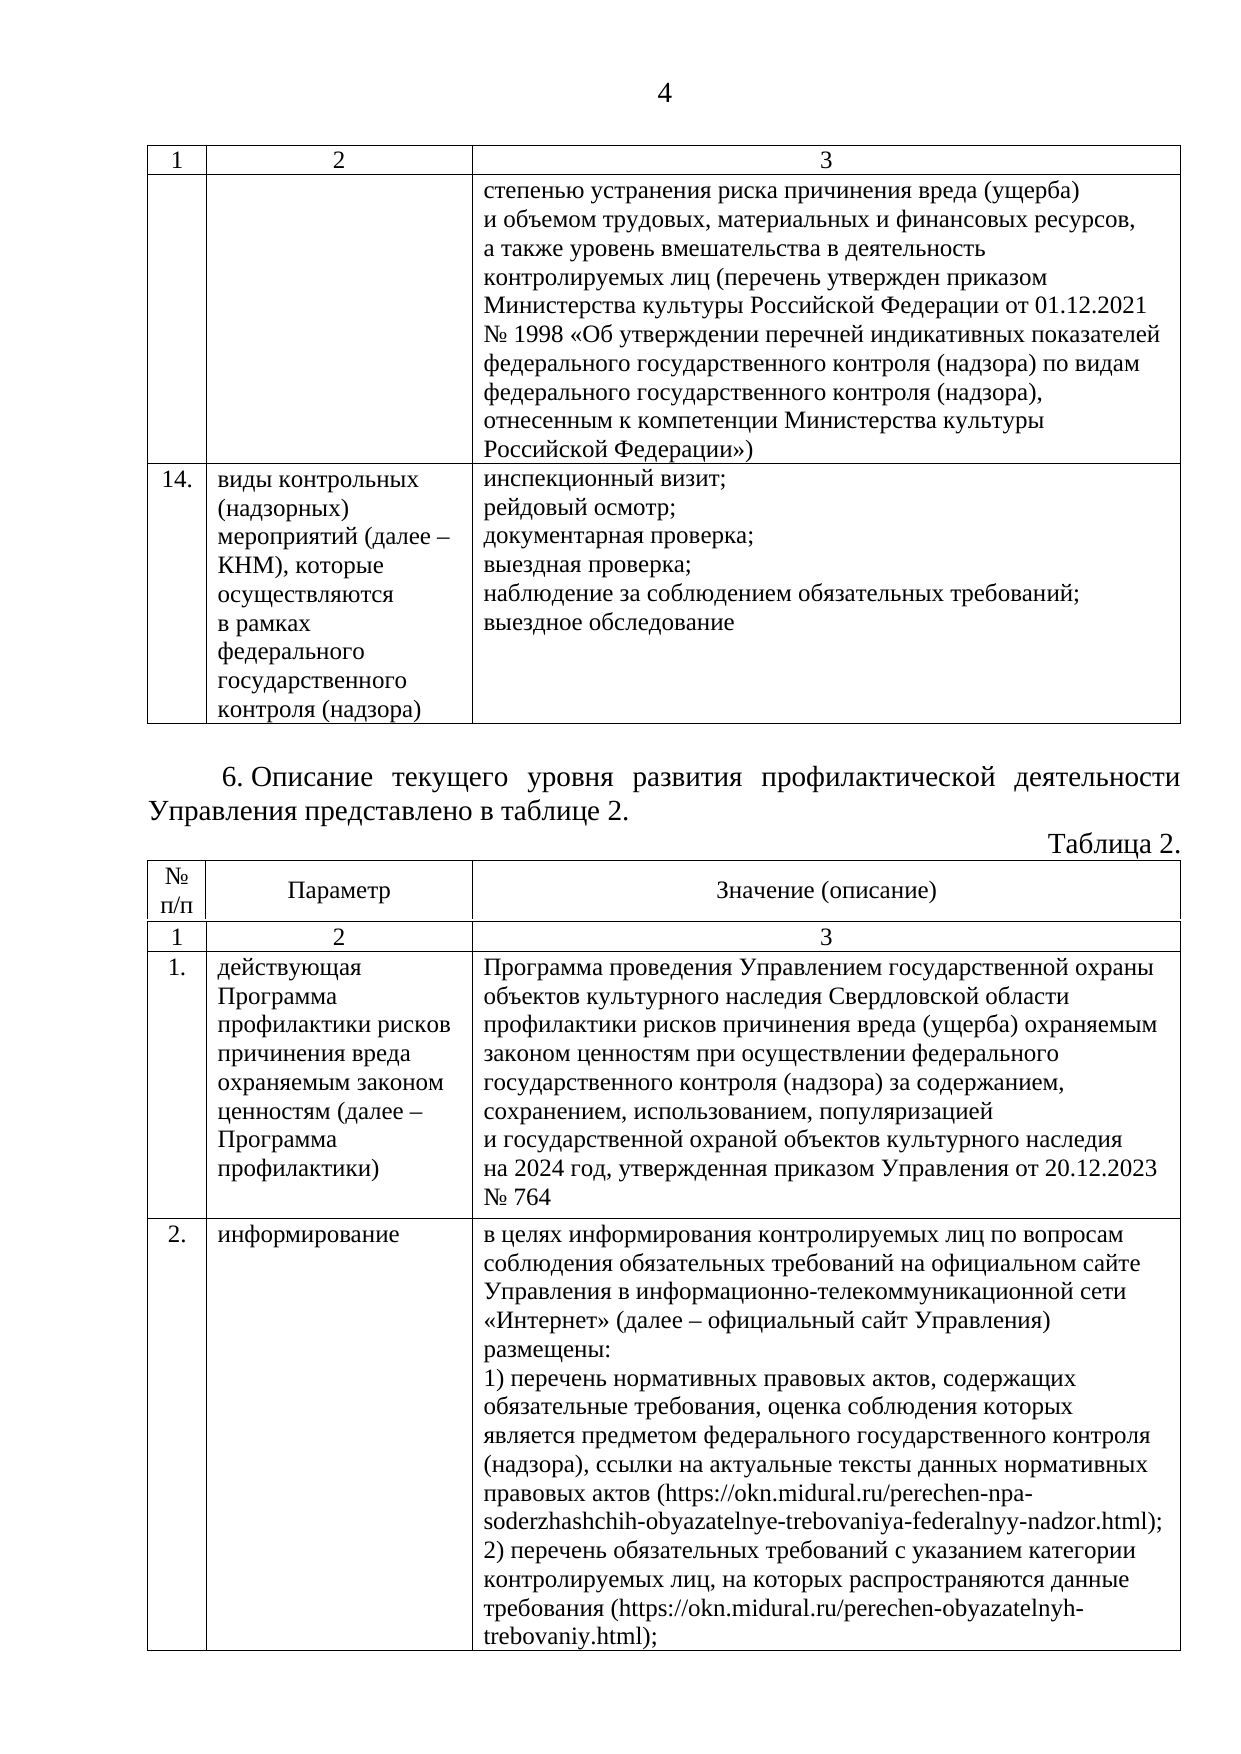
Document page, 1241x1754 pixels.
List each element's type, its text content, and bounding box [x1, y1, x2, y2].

table_header 2 [207, 146, 472, 174]
table_header 1 [148, 922, 206, 951]
text Таблица 2. [222, 827, 1181, 860]
table_header Значение (описание) [473, 861, 1180, 919]
table_header 1 [148, 146, 206, 174]
table_header 3 [473, 922, 1180, 951]
table_cell в целях информирования контролируемых лиц по вопросам соблюдения обязательных требований на официальном сайте Управления в информационно-телекоммуникационной сети «Интернет» (далее – официальный сайт Управления) размещены: перечень нормативных правовых актов, содержащих обязательные требования, оценка соблюдения которых является предметом федерального государственного контроля (надзора), ссылки на актуальные тексты данных нормативных правовых актов (https://okn.midural.ru/perechen-npa-soderzhashchih-obyazatelnye-trebovaniya-federalnyy-nadzor.html); перечень обязательных требований с указанием категории контролируемых лиц, на которых распространяются данные требования (https://okn.midural.ru/perechen-obyazatelnyh-trebovaniy.html); информация о мерах ответственности, применяемых при нарушении обязательных требований (https://okn.midural.ru/normativno-pravovye-akty.html); руководства по соблюдению обязательных требований (https://okn.midural.ru/kategorii/rukovodstva-i-metodicheskie-rekomendacii-po-soblyudeniyu-obyazatelnyh-trebovaniy); перечень индикаторов риска нарушения обязательных требований (https://okn.midural.ru/perechni-indikatorov-riska-narusheniya-obyazatelnyh-trebovaniy.html); действующая Программа профилактики https://okn.midural.ru/programma-profilaktiki-narusheniy-obyazatelnyh-trebovaniy.html); исчерпывающий перечень сведений, которые могут запрашиваться Управлением у контролируемого лица (https://okn.midural.ru/ischerpyvayushchiy-perechen-svedeniy-kotorye-mogut-zaprashivatsya-u-kontroliruemogo-lica.html); сведения о способах получения консультаций по вопросам соблюдения обязательных требований в том числе посредством записи через личный кабинет на Едином портале государственных и муниципальных услуг (функций) (далее – ЕПГУ) (https://okn.midural.ru/konsultirovanie-po-voprosam-osushchestvleniya-gosudarstvennogo-kontrolya-nadzora.html) (https://okn.midural.ru/profilakticheskiy-vizit.html); сведения о порядке досудебного обжалования решений Управления, действий (бездействия) его должностных лиц (https://okn.midural.ru/dosudebnoe-obzhalovanie.html); доклады, содержащие результаты обобщения правоприменительной практики Управления (https://okn.midural.ru/obzory-i-doklady-po-pravoprimenitelnoy-praktike.html); доклады о федеральном государственном контроле (надзоре) (https://okn.midural.ru/doklady-ob-osushchestvlenii-gosudarstvennogo-kontrolya-nadzora.html). В соответствии с положениями статьи 47.6 Федерального закона от 25 июня 2002 года № 73-ФЗ Управлением ведется работа по утверждению охранных обязательств собственника или иного законного владельца объекта культурного наследия, включенного в ЕГРКН (далее – охранные обязательства). Охранное обязательство содержит сведения об особенностях объекта культурного наследия, а также состав обязательных требований по содержанию, сохранению, использованию, популяризации и государственной охране такого объекта. Охранное обязательство направляется Управлением всем собственникам (иным законным владельцам) объекта культурного наследия, а также в орган регистрации прав, для регистрации указанных в статье 47.1 Федерального закона от 25 июня 2002 года № 73-ФЗ ограничений (обременений) прав в Едином государственном реестре недвижимости. При возникновении новых прав собственности (владения, пользования) на объект культурного наследия копия охранного обязательства является неотъемлемым приложением к соответствующим договорам. Таким образом обеспечивается адресное информирование контролируемых лиц о наличии обязательных требований в отношении принадлежащих им объектов культурного наследия, в связи с чем утверждение охранных обязательств включено в состав данного профилактического мероприятия. По состоянию на 25.09.2024 Управлением утверждены охранные обязательства в отношении 270 объектов культурного наследия федерального значения. Информация о выданных охранных обязательствах размещается в открытом доступе на официальном сайте Управления. Кроме того, в соответствии с действующей Программой профилактики в 2024 году Управлением реализовано проведение индивидуальных информирований контролируемых лиц по вопросам соблюдения обязательных требований, которое оформляется в письменном виде и направляется в адрес контролируемого лица. По состоянию на 25.09.2024 проведено 1 индивидуальное информирование. [473, 1219, 1180, 1650]
table_cell виды контрольных (надзорных) мероприятий (далее – КНМ), которые осуществляются в рамках федерального государственного контроля (надзора) [207, 464, 472, 723]
table_cell Программа проведения Управлением государственной охраны объектов культурного наследия Свердловской области профилактики рисков причинения вреда (ущерба) охраняемым законом ценностям при осуществлении федерального государственного контроля (надзора) за содержанием, сохранением, использованием, популяризацией и государственной охраной объектов культурного наследия на 2024 год, утвержденная приказом Управления от 20.12.2023 № 764 [473, 952, 1180, 1218]
list Описание текущего уровня развития профилактической деятельности Управления представлено в таблице 2. [148, 759, 1181, 827]
table_cell степенью устранения риска причинения вреда (ущерба) и объемом трудовых, материальных и финансовых ресурсов, а также уровень вмешательства в деятельность контролируемых лиц (перечень утвержден приказом Министерства культуры Российской Федерации от 01.12.2021 № 1998 «Об утверждении перечней индикативных показателей федерального государственного контроля (надзора) по видам федерального государственного контроля (надзора), отнесенным к компетенции Министерства культуры Российской Федерации») [473, 175, 1180, 463]
table_cell [207, 175, 472, 463]
table_header 2 [207, 922, 472, 951]
table_cell информирование [207, 1219, 472, 1650]
table_header 3 [473, 146, 1180, 174]
table_cell 14. [148, 464, 206, 723]
table_cell действующая Программа профилактики рисков причинения вреда охраняемым законом ценностям (далее – Программа профилактики) [207, 952, 472, 1218]
table_header № п/п [148, 861, 205, 919]
table_cell 2. [148, 1219, 206, 1650]
table_cell [148, 175, 206, 463]
table_header Параметр [206, 861, 472, 919]
table_cell 1. [148, 952, 206, 1218]
table_cell инспекционный визит; рейдовый осмотр; документарная проверка; выездная проверка; наблюдение за соблюдением обязательных требований; выездное обследование [473, 464, 1180, 723]
